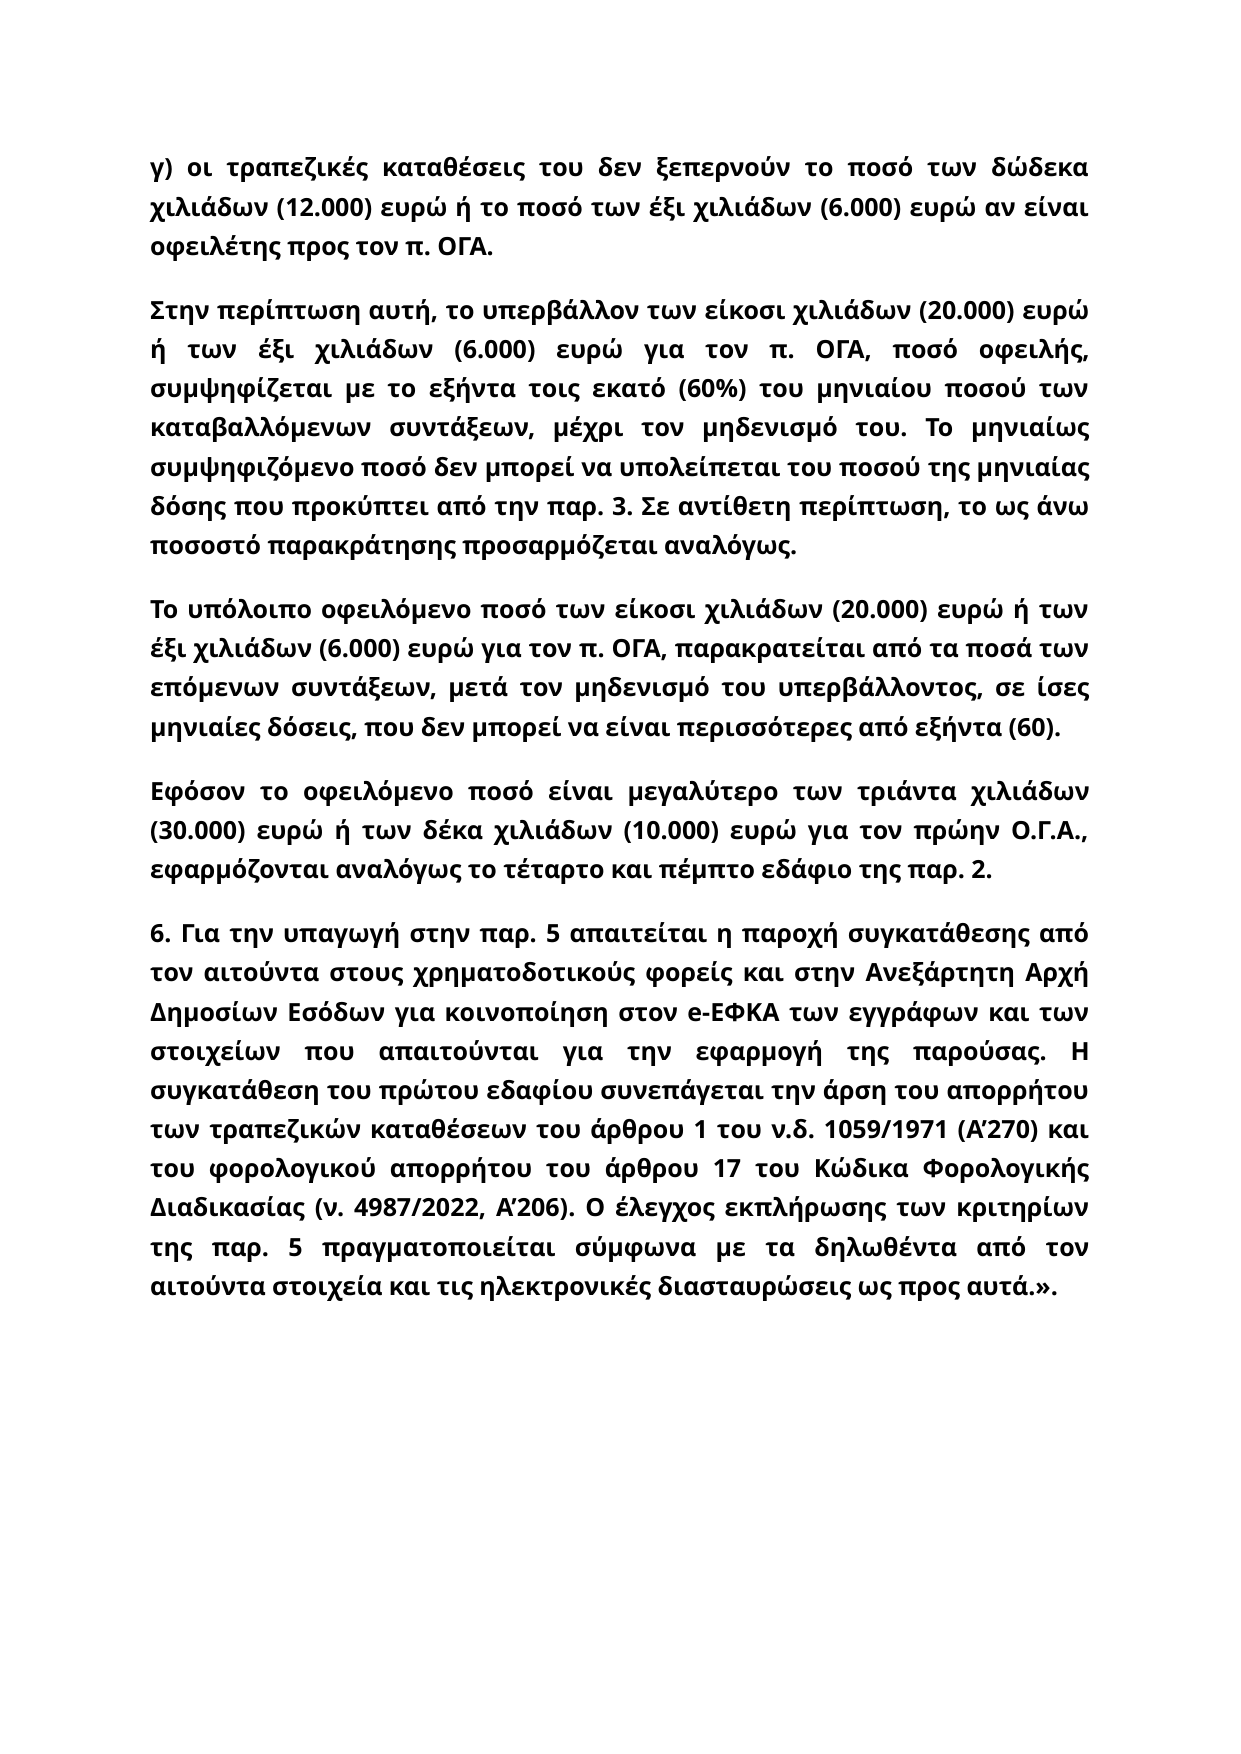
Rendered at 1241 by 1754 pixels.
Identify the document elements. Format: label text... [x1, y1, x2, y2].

text Στην περίπτωση αυτή, το υπερβάλλον των είκοσι χιλιάδων (20.000) ευρώ ή των έξι χιλιάδων (6.000) ευρώ για τον π. ΟΓΑ, ποσό οφειλής, συμψηφίζεται με το εξήντα τοις εκατό (60%) του μηνιαίου ποσού των καταβαλλόμενων συντάξεων, μέχρι τον μηδενισμό του. Το μηνιαίως συμψηφιζόμενο ποσό δεν μπορεί να υπολείπεται του ποσού της μηνιαίας δόσης που προκύπτει από την παρ. 3. Σε αντίθετη περίπτωση, το ως άνω ποσοστό παρακράτησης προσαρμόζεται αναλόγως. [150, 292, 1090, 562]
text γ) οι τραπεζικές καταθέσεις του δεν ξεπερνούν το ποσό των δώδεκα χιλιάδων (12.000) ευρώ ή το ποσό των έξι χιλιάδων (6.000) ευρώ αν είναι οφειλέτης προς τον π. ΟΓΑ. [150, 150, 1090, 262]
text Εφόσον το οφειλόμενο ποσό είναι μεγαλύτερο των τριάντα χιλιάδων (30.000) ευρώ ή των δέκα χιλιάδων (10.000) ευρώ για τον πρώην Ο.Γ.Α., εφαρμόζονται αναλόγως το τέταρτο και πέμπτο εδάφιο της παρ. 2. [150, 773, 1090, 886]
text 6. Για την υπαγωγή στην παρ. 5 απαιτείται η παροχή συγκατάθεσης από τον αιτούντα στους χρηματοδοτικούς φορείς και στην Ανεξάρτητη Αρχή Δημοσίων Εσόδων για κοινοποίηση στον e-ΕΦΚΑ των εγγράφων και των στοιχείων που απαιτούνται για την εφαρμογή της παρούσας. Η συγκατάθεση του πρώτου εδαφίου συνεπάγεται την άρση του απορρήτου των τραπεζικών καταθέσεων του άρθρου 1 του ν.δ. 1059/1971 (Α’270) και του φορολογικού απορρήτου του άρθρου 17 του Κώδικα Φορολογικής Διαδικασίας (ν. 4987/2022, Α’206). Ο έλεγχος εκπλήρωσης των κριτηρίων της παρ. 5 πραγματοποιείται σύμφωνα με τα δηλωθέντα από τον αιτούντα στοιχεία και τις ηλεκτρονικές διασταυρώσεις ως προς αυτά.». [150, 916, 1090, 1302]
text Το υπόλοιπο οφειλόμενο ποσό των είκοσι χιλιάδων (20.000) ευρώ ή των έξι χιλιάδων (6.000) ευρώ για τον π. ΟΓΑ, παρακρατείται από τα ποσά των επόμενων συντάξεων, μετά τον μηδενισμό του υπερβάλλοντος, σε ίσες μηνιαίες δόσεις, που δεν μπορεί να είναι περισσότερες από εξήντα (60). [150, 592, 1090, 743]
